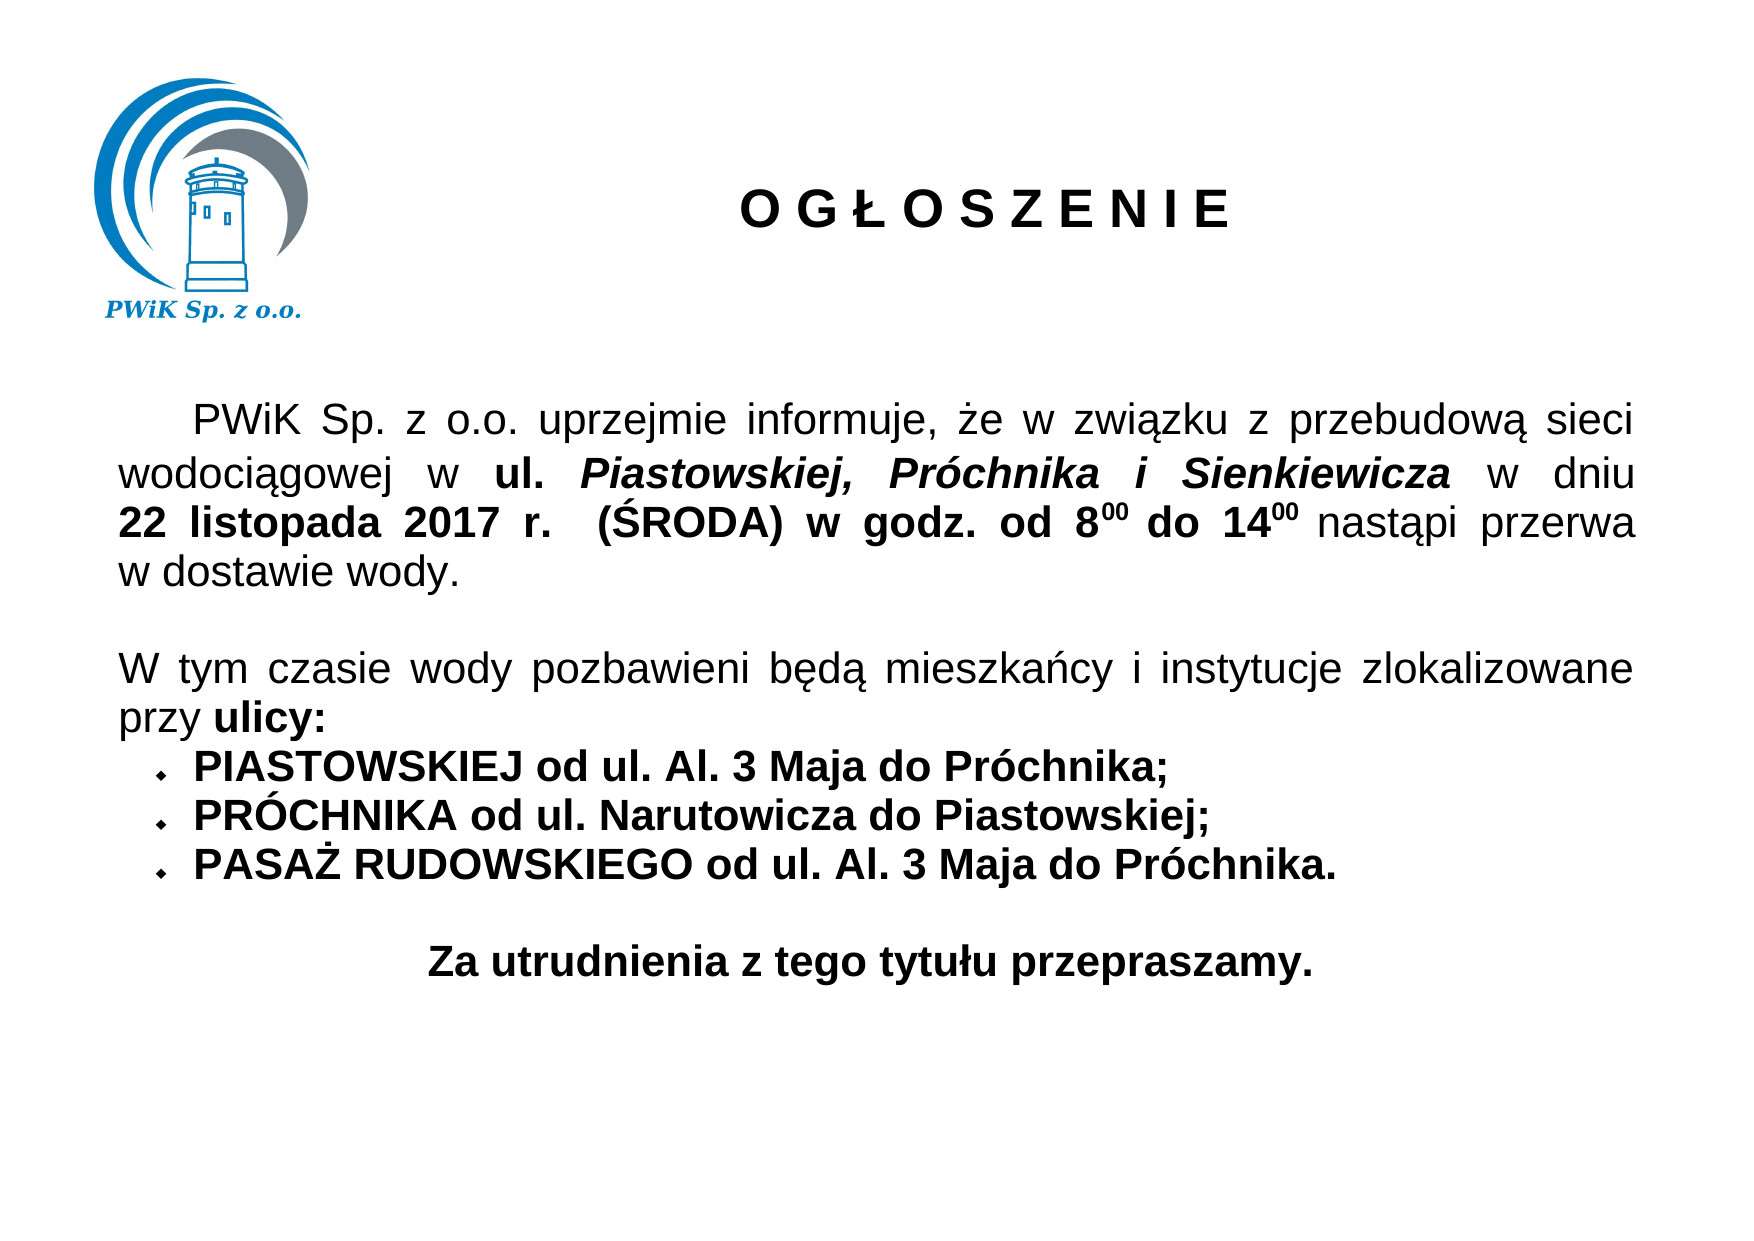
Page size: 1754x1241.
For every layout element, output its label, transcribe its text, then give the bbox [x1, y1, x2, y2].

text W tym czasie wody pozbawieni będą mieszkańcy i instytucje zlokalizowane przy ulicy: [118, 644, 1636, 742]
list PIASTOWSKIEJ od ul. Al. 3 Maja do Próchnika; [156, 742, 1636, 791]
picture [86, 68, 315, 329]
list PRÓCHNIKA od ul. Narutowicza do Piastowskiej; [156, 791, 1636, 839]
list PASAŻ RUDOWSKIEGO od ul. Al. 3 Maja do Próchnika. [156, 839, 1636, 888]
text PWiK Sp. z o.o. uprzejmie informuje, że w związku z przebudową sieci wodociągowej w ul. Piastowskiej, Próchnika i Sienkiewicza w dniu 22 listopada 2017 r. (ŚRODA) w godz. od 800 do 1400 nastąpi przerwa w dostawie wody. [118, 374, 1636, 595]
text O G Ł O S Z E N I E [315, 179, 1636, 239]
text Za utrudnienia z tego tytułu przepraszamy. [118, 937, 1636, 986]
